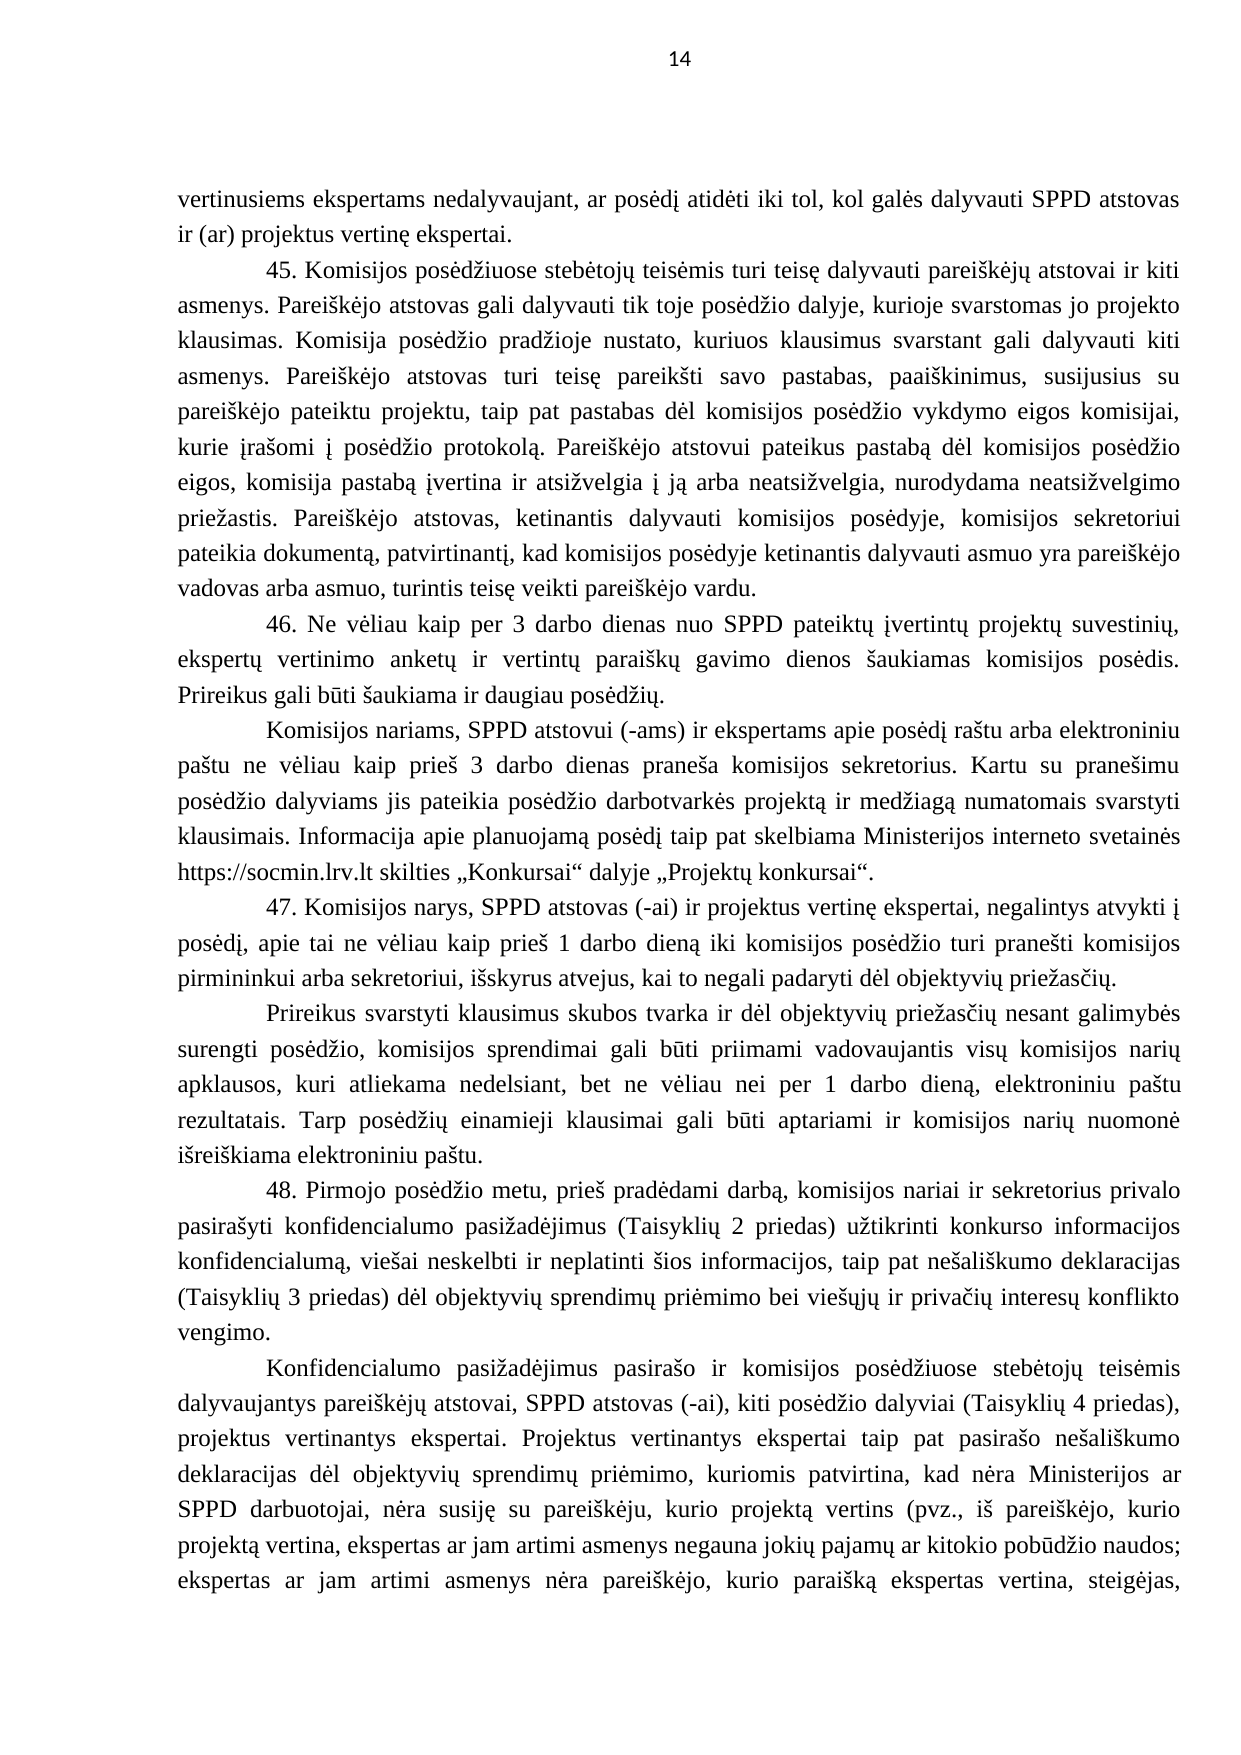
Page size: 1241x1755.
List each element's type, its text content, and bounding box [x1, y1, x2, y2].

text 46. Ne vėliau kaip per 3 darbo dienas nuo SPPD pateiktų įvertintų projektų suvestinių, ekspertų vertinimo anketų ir vertintų paraiškų gavimo dienos šaukiamas komisijos posėdis. Prireikus gali būti šaukiama ir daugiau posėdžių. [177, 602, 1181, 708]
text 47. Komisijos narys, SPPD atstovas (-ai) ir projektus vertinę ekspertai, negalintys atvykti į posėdį, apie tai ne vėliau kaip prieš 1 darbo dieną iki komisijos posėdžio turi pranešti komisijos pirmininkui arba sekretoriui, išskyrus atvejus, kai to negali padaryti dėl objektyvių priežasčių. [177, 886, 1181, 992]
text 48. Pirmojo posėdžio metu, prieš pradėdami darbą, komisijos nariai ir sekretorius privalo pasirašyti konfidencialumo pasižadėjimus (Taisyklių 2 priedas) užtikrinti konkurso informacijos konfidencialumą, viešai neskelbti ir neplatinti šios informacijos, taip pat nešališkumo deklaracijas (Taisyklių 3 priedas) dėl objektyvių sprendimų priėmimo bei viešųjų ir privačių interesų konflikto vengimo. [177, 1169, 1181, 1346]
text 45. Komisijos posėdžiuose stebėtojų teisėmis turi teisę dalyvauti pareiškėjų atstovai ir kiti asmenys. Pareiškėjo atstovas gali dalyvauti tik toje posėdžio dalyje, kurioje svarstomas jo projekto klausimas. Komisija posėdžio pradžioje nustato, kuriuos klausimus svarstant gali dalyvauti kiti asmenys. Pareiškėjo atstovas turi teisę pareikšti savo pastabas, paaiškinimus, susijusius su pareiškėjo pateiktu projektu, taip pat pastabas dėl komisijos posėdžio vykdymo eigos komisijai, kurie įrašomi į posėdžio protokolą. Pareiškėjo atstovui pateikus pastabą dėl komisijos posėdžio eigos, komisija pastabą įvertina ir atsižvelgia į ją arba neatsižvelgia, nurodydama neatsižvelgimo priežastis. Pareiškėjo atstovas, ketinantis dalyvauti komisijos posėdyje, komisijos sekretoriui pateikia dokumentą, patvirtinantį, kad komisijos posėdyje ketinantis dalyvauti asmuo yra pareiškėjo vadovas arba asmuo, turintis teisę veikti pareiškėjo vardu. [177, 248, 1181, 602]
text Konfidencialumo pasižadėjimus pasirašo ir komisijos posėdžiuose stebėtojų teisėmis dalyvaujantys pareiškėjų atstovai, SPPD atstovas (-ai), kiti posėdžio dalyviai (Taisyklių 4 priedas), projektus vertinantys ekspertai. Projektus vertinantys ekspertai taip pat pasirašo nešališkumo deklaracijas dėl objektyvių sprendimų priėmimo, kuriomis patvirtina, kad nėra Ministerijos ar SPPD darbuotojai, nėra susiję su pareiškėju, kurio projektą vertins (pvz., iš pareiškėjo, kurio projektą vertina, ekspertas ar jam artimi asmenys negauna jokių pajamų ar kitokio pobūdžio naudos; ekspertas ar jam artimi asmenys nėra pareiškėjo, kurio paraišką ekspertas vertina, steigėjas, [177, 1346, 1181, 1594]
text Komisijos nariams, SPPD atstovui (-ams) ir ekspertams apie posėdį raštu arba elektroniniu paštu ne vėliau kaip prieš 3 darbo dienas praneša komisijos sekretorius. Kartu su pranešimu posėdžio dalyviams jis pateikia posėdžio darbotvarkės projektą ir medžiagą numatomais svarstyti klausimais. Informacija apie planuojamą posėdį taip pat skelbiama Ministerijos interneto svetainės https://socmin.lrv.lt skilties „Konkursai“ dalyje „Projektų konkursai“. [177, 708, 1181, 886]
text Prireikus svarstyti klausimus skubos tvarka ir dėl objektyvių priežasčių nesant galimybės surengti posėdžio, komisijos sprendimai gali būti priimami vadovaujantis visų komisijos narių apklausos, kuri atliekama nedelsiant, bet ne vėliau nei per 1 darbo dieną, elektroniniu paštu rezultatais. Tarp posėdžių einamieji klausimai gali būti aptariami ir komisijos narių nuomonė išreiškiama elektroniniu paštu. [177, 992, 1181, 1169]
text vertinusiems ekspertams nedalyvaujant, ar posėdį atidėti iki tol, kol galės dalyvauti SPPD atstovas ir (ar) projektus vertinę ekspertai. [177, 177, 1181, 248]
